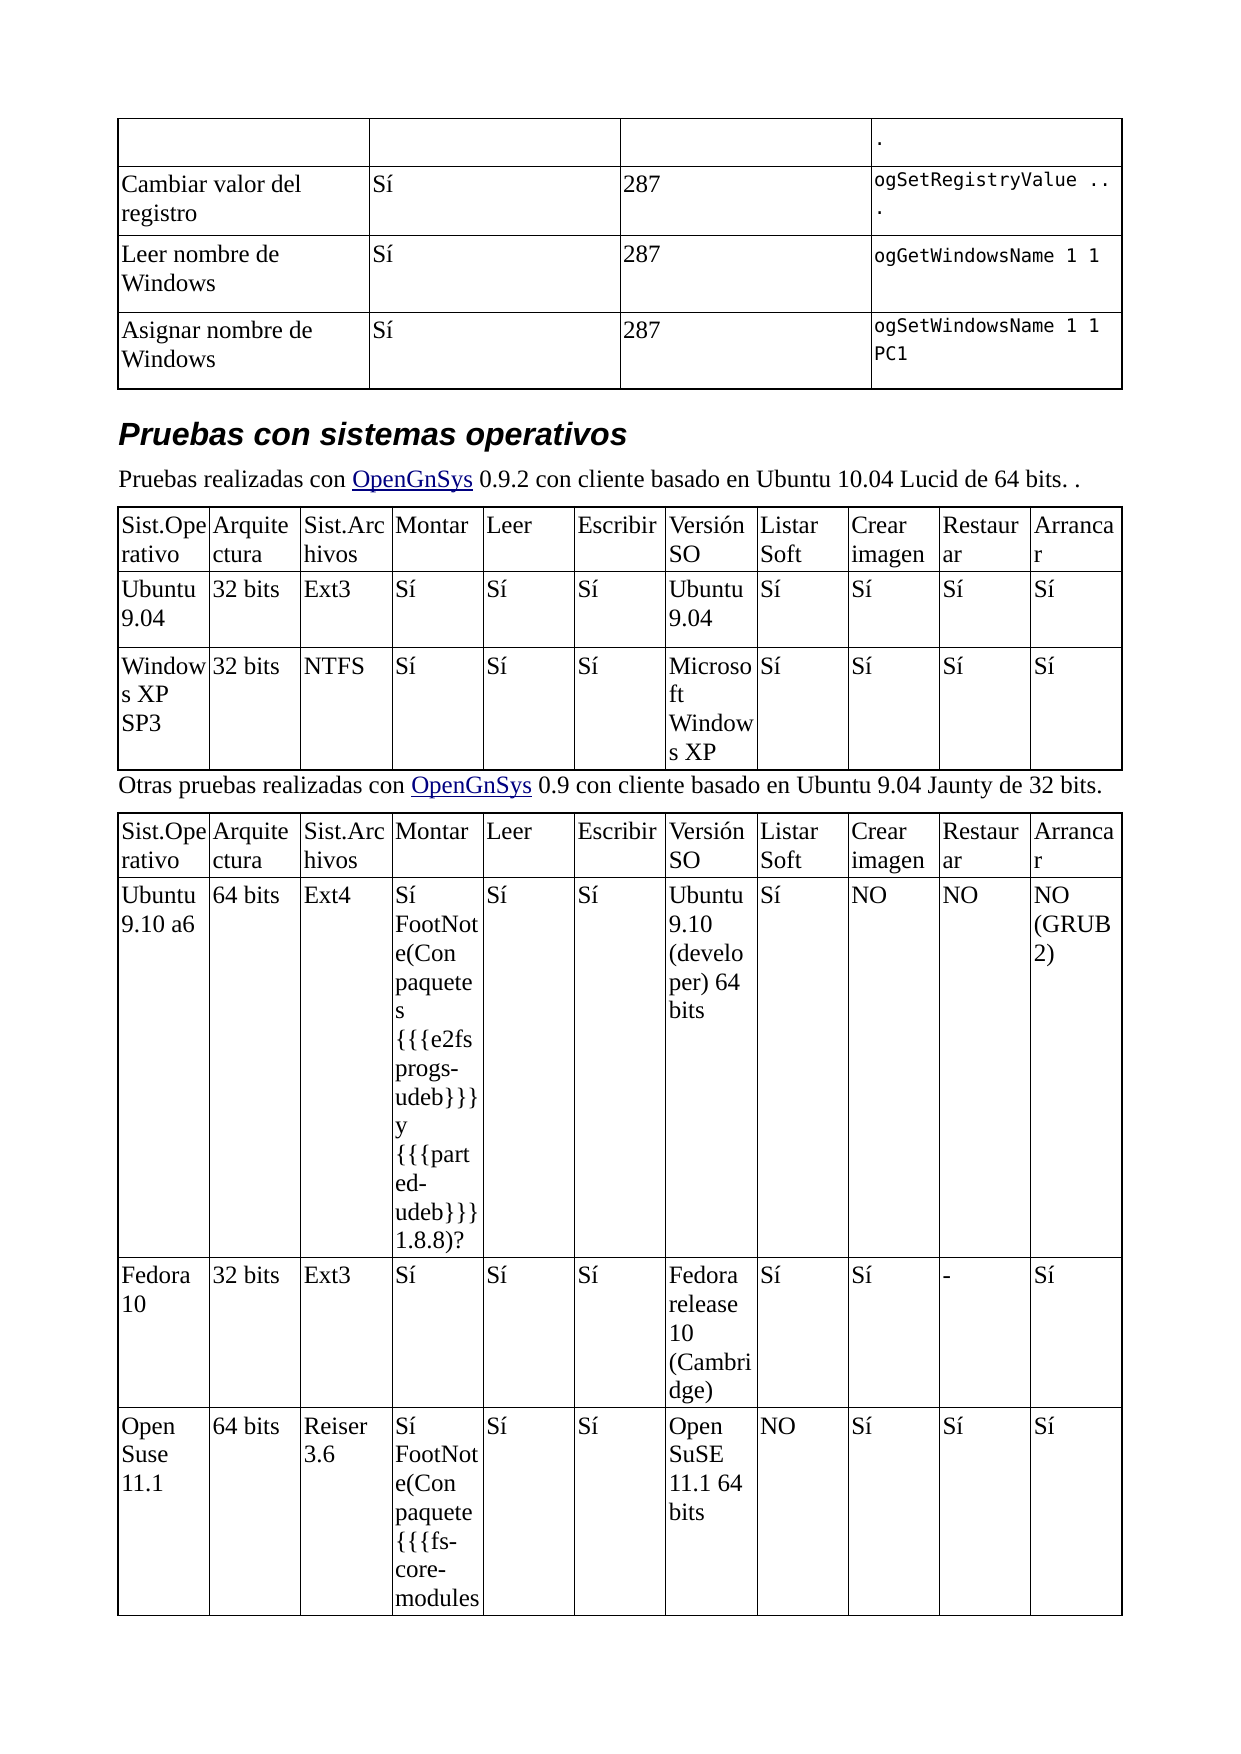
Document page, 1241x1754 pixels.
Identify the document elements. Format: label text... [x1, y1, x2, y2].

table_cell Sí [484, 572, 574, 647]
table_cell Ubuntu 9.04 [666, 572, 757, 647]
table_cell NO (GRUB2) [1031, 878, 1121, 1257]
table_header Crear imagen [849, 814, 939, 877]
text Otras pruebas realizadas con OpenGnSys 0.9 con cliente basado en Ubuntu 9.04 Jaunty de 32 bits. [118, 771, 1122, 799]
table_cell Sí [370, 167, 620, 235]
table_cell Reiser 3.6 [301, 1408, 392, 1615]
table_cell Ubuntu 9.04 [119, 572, 209, 647]
table_cell Sí [393, 1258, 483, 1407]
table_cell NO [940, 878, 1030, 1257]
table_header Sist.Operativo [119, 814, 209, 877]
table_cell 64 bits [210, 878, 300, 1257]
table_cell Asignar nombre de Windows [119, 313, 369, 388]
table_cell NO [758, 1408, 848, 1615]
table_cell Sí [370, 236, 620, 312]
table_cell Sí [849, 1408, 939, 1615]
table_cell Sí [1031, 648, 1121, 769]
table_cell Sí [484, 1258, 574, 1407]
table_cell 287 [621, 313, 871, 388]
table_cell Sí [370, 313, 620, 388]
table_cell NO [849, 878, 939, 1257]
table_cell Sí [393, 572, 483, 647]
table_cell Sí [484, 648, 574, 769]
table_header Restaurar [940, 508, 1030, 571]
table_header Versión SO [666, 508, 757, 571]
table_header Crear imagen [849, 508, 939, 571]
table_header Arquitectura [210, 508, 300, 571]
table_cell Sí [940, 572, 1030, 647]
table_cell Sí [575, 648, 665, 769]
table_cell Fedora release 10 (Cambridge) [666, 1258, 757, 1407]
table_cell 287 [621, 167, 871, 235]
table_cell 64 bits [210, 1408, 300, 1615]
table_cell Sí [575, 878, 665, 1257]
table_cell Windows XP SP3 [119, 648, 209, 769]
table_cell 32 bits [210, 1258, 300, 1407]
table_cell Sí [849, 1258, 939, 1407]
table_cell - [940, 1258, 1030, 1407]
table_header Escribir [575, 508, 665, 571]
table_cell [370, 119, 620, 166]
table_cell Ext4 [301, 878, 392, 1257]
table_cell Sí [1031, 572, 1121, 647]
table_cell 32 bits [210, 648, 300, 769]
table_cell Sí [575, 1408, 665, 1615]
table_header Leer [484, 508, 574, 571]
subtitle Pruebas con sistemas operativos [118, 415, 1122, 452]
table_cell Sí [393, 648, 483, 769]
table_cell Fedora 10 [119, 1258, 209, 1407]
table_header Versión SO [666, 814, 757, 877]
table_cell Open SuSE 11.1 64 bits [666, 1408, 757, 1615]
text Pruebas realizadas con OpenGnSys 0.9.2 con cliente basado en Ubuntu 10.04 Lucid de 64 bits. . [118, 464, 1122, 493]
table_cell Sí [758, 1258, 848, 1407]
table_cell ogSetRegistryValue ... [872, 167, 1121, 235]
table_header Escribir [575, 814, 665, 877]
table_header Sist.Operativo [119, 508, 209, 571]
table_cell Sí FootNote(Con paquetes {{{e2fsprogs-udeb}}} y {{{parted-udeb}}} 1.8.8)? [393, 878, 483, 1257]
table_cell Sí [758, 572, 848, 647]
table_header Leer [484, 814, 574, 877]
table_header Sist.Archivos [301, 814, 392, 877]
table_header Listar Soft [758, 508, 848, 571]
table_cell Sí [940, 1408, 1030, 1615]
table_cell . [872, 119, 1121, 166]
table_cell Sí [1031, 1258, 1121, 1407]
table_header Arquitectura [210, 814, 300, 877]
table_header Listar Soft [758, 814, 848, 877]
table_header Montar [393, 508, 483, 571]
table_cell Sí [758, 878, 848, 1257]
table_cell Sí [940, 648, 1030, 769]
table_cell Sí FootNote(Con paquete {{{fs-core-modules- [393, 1408, 483, 1615]
table_cell ogSetWindowsName 1 1 PC1 [872, 313, 1121, 388]
table_cell 32 bits [210, 572, 300, 647]
table_cell ogGetWindowsName 1 1 [872, 236, 1121, 312]
table_header Arrancar [1031, 814, 1121, 877]
table_cell Leer nombre de Windows [119, 236, 369, 312]
table_header Sist.Archivos [301, 508, 392, 571]
table_cell [119, 119, 369, 166]
table_cell Open Suse 11.1 [119, 1408, 209, 1615]
table_cell Sí [758, 648, 848, 769]
table_cell Cambiar valor del registro [119, 167, 369, 235]
table_header Montar [393, 814, 483, 877]
table_cell Sí [575, 1258, 665, 1407]
table_cell Sí [849, 648, 939, 769]
table_cell Sí [849, 572, 939, 647]
table_cell Microsoft Windows XP [666, 648, 757, 769]
table_cell Sí [1031, 1408, 1121, 1615]
table_cell [621, 119, 871, 166]
table_cell Sí [484, 878, 574, 1257]
table_cell Ext3 [301, 572, 392, 647]
table_cell NTFS [301, 648, 392, 769]
table_cell Ext3 [301, 1258, 392, 1407]
table_cell Ubuntu 9.10 (developer) 64 bits [666, 878, 757, 1257]
table_cell Ubuntu 9.10 a6 [119, 878, 209, 1257]
table_header Arrancar [1031, 508, 1121, 571]
table_cell Sí [484, 1408, 574, 1615]
table_header Restaurar [940, 814, 1030, 877]
table_cell Sí [575, 572, 665, 647]
table_cell 287 [621, 236, 871, 312]
